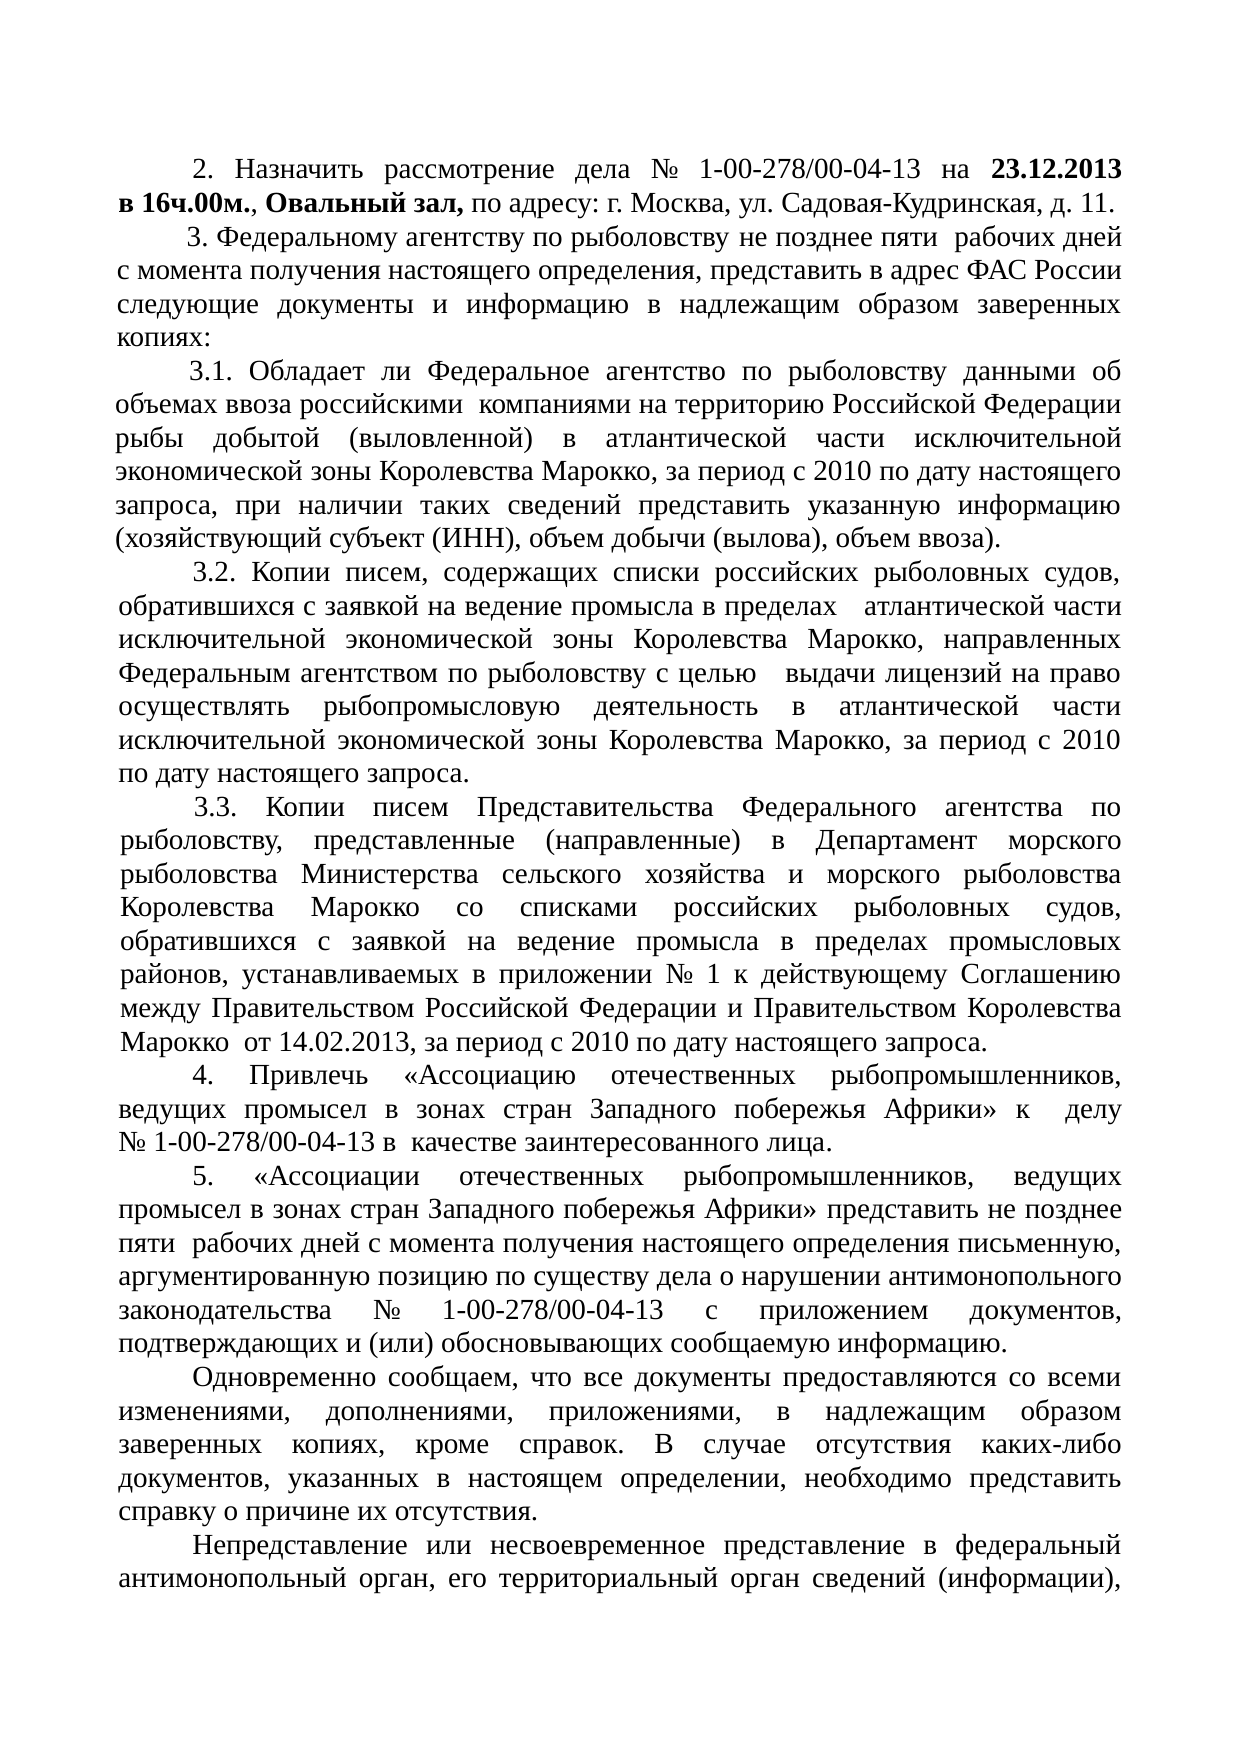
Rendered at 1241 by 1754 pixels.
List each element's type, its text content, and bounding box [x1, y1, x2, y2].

list 3.2. Копии писем, содержащих списки российских рыболовных судов, обратившихся с заявкой на ведение промысла в пределах атлантической части исключительной экономической зоны Королевства Марокко, направленных Федеральным агентством по рыболовству с целью выдачи лицензий на право осуществлять рыбопромысловую деятельность в атлантической части исключительной экономической зоны Королевства Марокко, за период с 2010 по дату настоящего запроса. [117, 554, 1122, 789]
list 3.3. Копии писем Представительства Федерального агентства по рыболовству, представленные (направленные) в Департамент морского рыболовства Министерства сельского хозяйства и морского рыболовства Королевства Марокко со списками российских рыболовных судов, обратившихся с заявкой на ведение промысла в пределах промысловых районов, устанавливаемых в приложении № 1 к действующему Соглашению между Правительством Российской Федерации и Правительством Королевства Марокко от 14.02.2013, за период с 2010 по дату настоящего запроса. [120, 789, 1122, 1057]
list 2. Назначить рассмотрение дела № 1-00-278/00-04-13 на 23.12.2013 в 16ч.00м., Овальный зал, по адресу: г. Москва, ул. Садовая-Кудринская, д. 11. [118, 152, 1122, 219]
list Одновременно сообщаем, что все документы предоставляются со всеми изменениями, дополнениями, приложениями, в надлежащим образом заверенных копиях, кроме справок. В случае отсутствия каких-либо документов, указанных в настоящем определении, необходимо представить справку о причине их отсутствия. [115, 1359, 1122, 1527]
list 3.1. Обладает ли Федеральное агентство по рыболовству данными об объемах ввоза российскими компаниями на территорию Российской Федерации рыбы добытой (выловленной) в атлантической части исключительной экономической зоны Королевства Марокко, за период с 2010 по дату настоящего запроса, при наличии таких сведений представить указанную информацию (хозяйствующий субъект (ИНН), объем добычи (вылова), объем ввоза). [115, 353, 1122, 554]
list 5. «Ассоциации отечественных рыбопромышленников, ведущих промысел в зонах стран Западного побережья Африки» представить не позднее пяти рабочих дней с момента получения настоящего определения письменную, аргументированную позицию по существу дела о нарушении антимонопольного законодательства № 1-00-278/00-04-13 с приложением документов, подтверждающих и (или) обосновывающих сообщаемую информацию. [115, 1158, 1122, 1359]
list 3. Федеральному агентству по рыболовству не позднее пяти рабочих дней с момента получения настоящего определения, представить в адрес ФАС России следующие документы и информацию в надлежащим образом заверенных копиях: [113, 219, 1122, 353]
list 4. Привлечь «Ассоциацию отечественных рыбопромышленников, ведущих промысел в зонах стран Западного побережья Африки» к делу № 1-00-278/00-04-13 в качестве заинтересованного лица. [117, 1057, 1122, 1158]
text Непредставление или несвоевременное представление в федеральный антимонопольный орган, его территориальный орган сведений (информации), [118, 1527, 1122, 1594]
